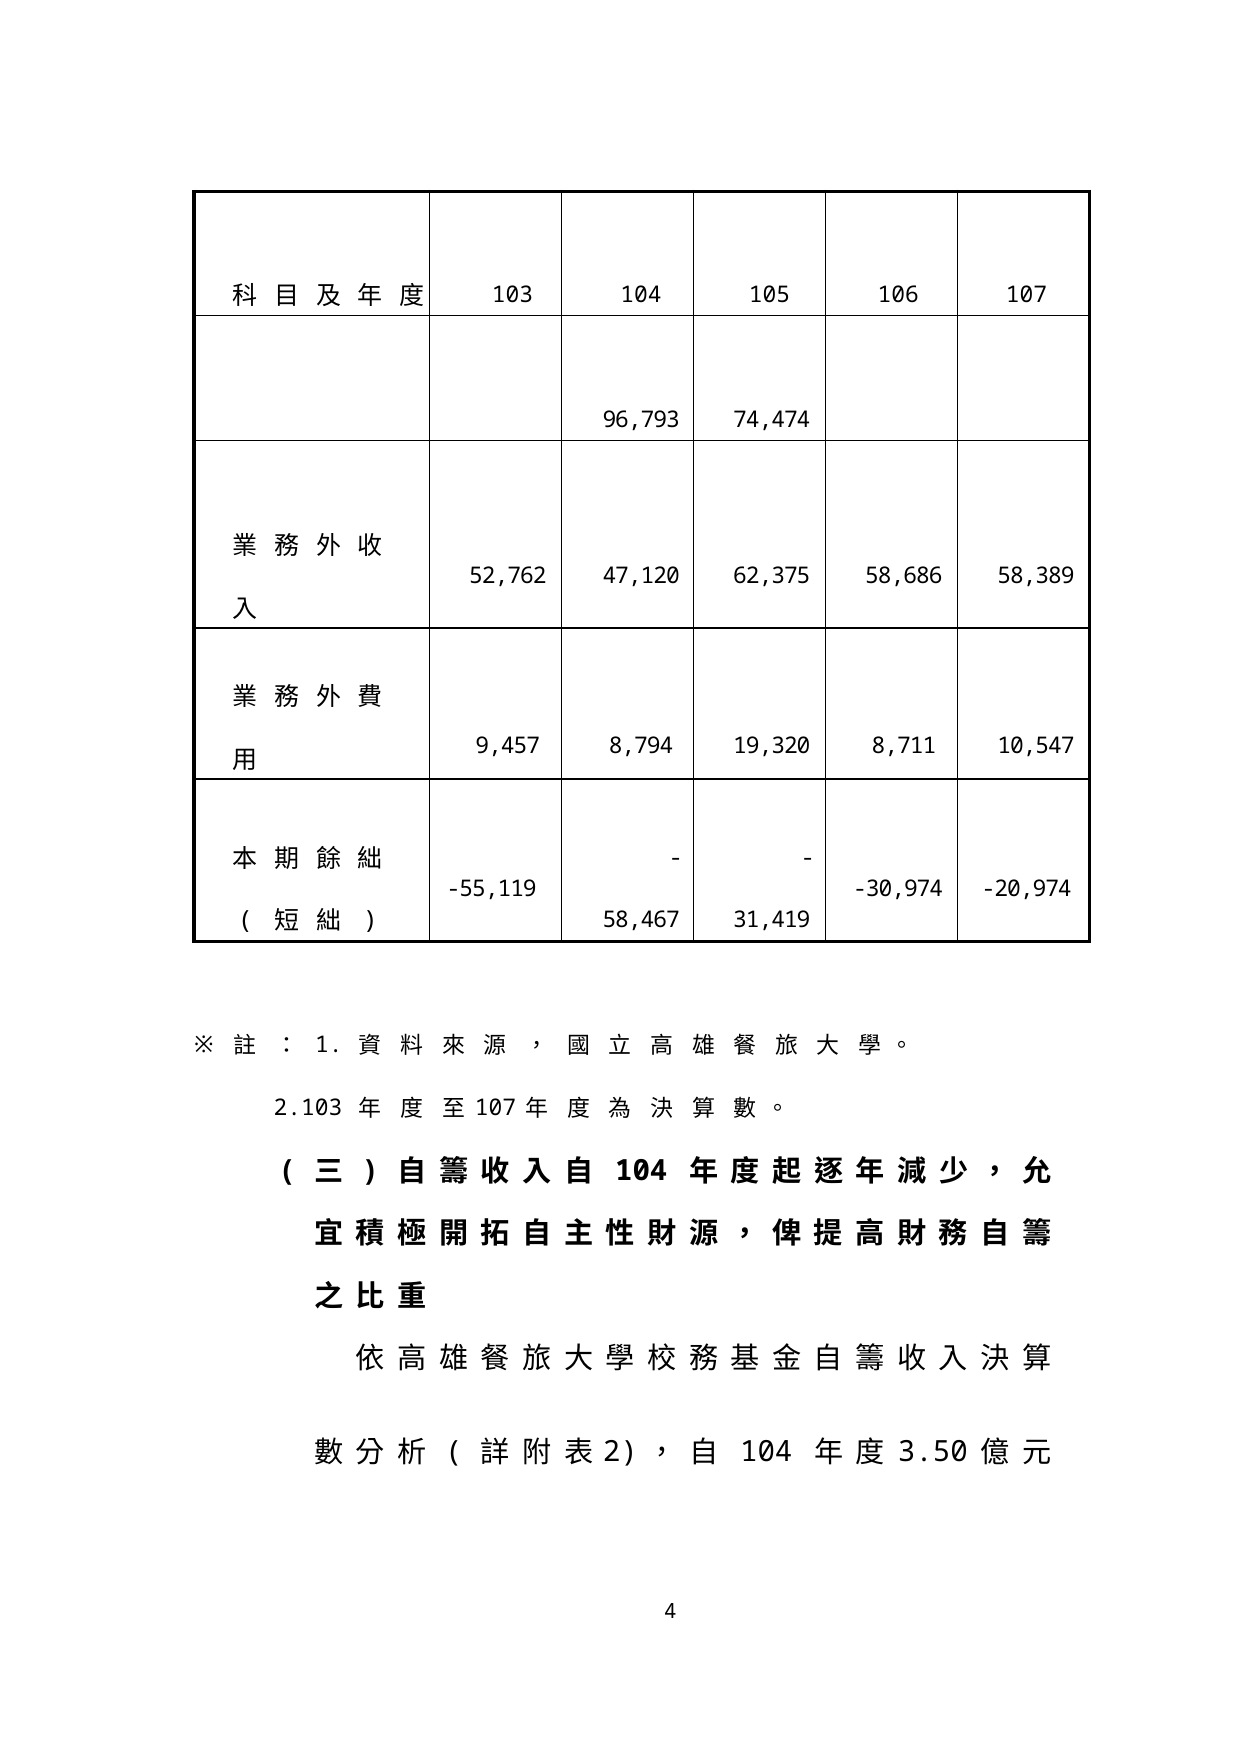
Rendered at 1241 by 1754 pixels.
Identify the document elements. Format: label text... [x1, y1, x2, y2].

text 依高雄餐旅大學校務基金自籌收入決算數分析(詳附表2)，自104年度3.50億元減至107年度3.3億元，導致自籌收入占總收入比重由45.64%下降至41.21%。107年度各項自籌收入中之學雜費收入、建教合作收入、場地設備管理收入及其他收入皆較106年度減少，且109年度預計自籌收入將持續減少，其中以學雜費收入下降幅度最高；據該校說明學雜費收入主要係配合就學方案政策，因教育部為避免學校系所設置失衡，減少各校餐飲領域系科招生名額，且臺灣正面臨少子女化困境所致。是以，為避免自籌收入持續減少，學校應積極開拓自主性財源，強化推廣教育各類課程內容，並積極鼓勵教師承接產學及各界委辦計畫等措施，以增裕自主性財源。 [271, 1314, 1058, 1502]
table_header 科目及年度 [196, 193, 429, 314]
table_cell [958, 316, 1088, 439]
table_cell 8,711 [826, 629, 957, 778]
table_cell 業務外費用 [196, 629, 429, 778]
table_cell -74,474 [694, 316, 825, 439]
table_cell [430, 316, 561, 439]
text (三)自籌收入自104年度起逐年減少，允宜積極開拓自主性財源，俾提高財務自籌之比重 [242, 1127, 1058, 1314]
table_header 103 [430, 193, 561, 314]
table_cell 10,547 [958, 629, 1088, 778]
table_cell 9,457 [430, 629, 561, 778]
table_header 105 [694, 193, 825, 314]
table_cell 58,686 [826, 441, 957, 627]
table_cell 47,120 [562, 441, 693, 627]
table_cell 業務外收入 [196, 441, 429, 627]
table_header 106 [826, 193, 957, 314]
table_cell 本期餘絀(短絀) [196, 780, 429, 939]
table_cell -96,793 [562, 316, 693, 439]
table_cell 58,389 [958, 441, 1088, 627]
table_cell -58,467 [562, 780, 693, 939]
table_cell 62,375 [694, 441, 825, 627]
table_cell -55,119 [430, 780, 561, 939]
table_cell 52,762 [430, 441, 561, 627]
table_cell 19,320 [694, 629, 825, 778]
table_cell 8,794 [562, 629, 693, 778]
text 2.103年度至107年度為決算數。 [253, 1064, 1058, 1127]
table_header 104 [562, 193, 693, 314]
table_header 107 [958, 193, 1088, 314]
table_cell [196, 316, 429, 439]
table_cell -20,974 [958, 780, 1088, 939]
table_cell -31,419 [694, 780, 825, 939]
table_cell [826, 316, 957, 439]
table_cell -30,974 [826, 780, 957, 939]
text ※註：1.資料來源，國立高雄餐旅大學。 [183, 1002, 1058, 1064]
